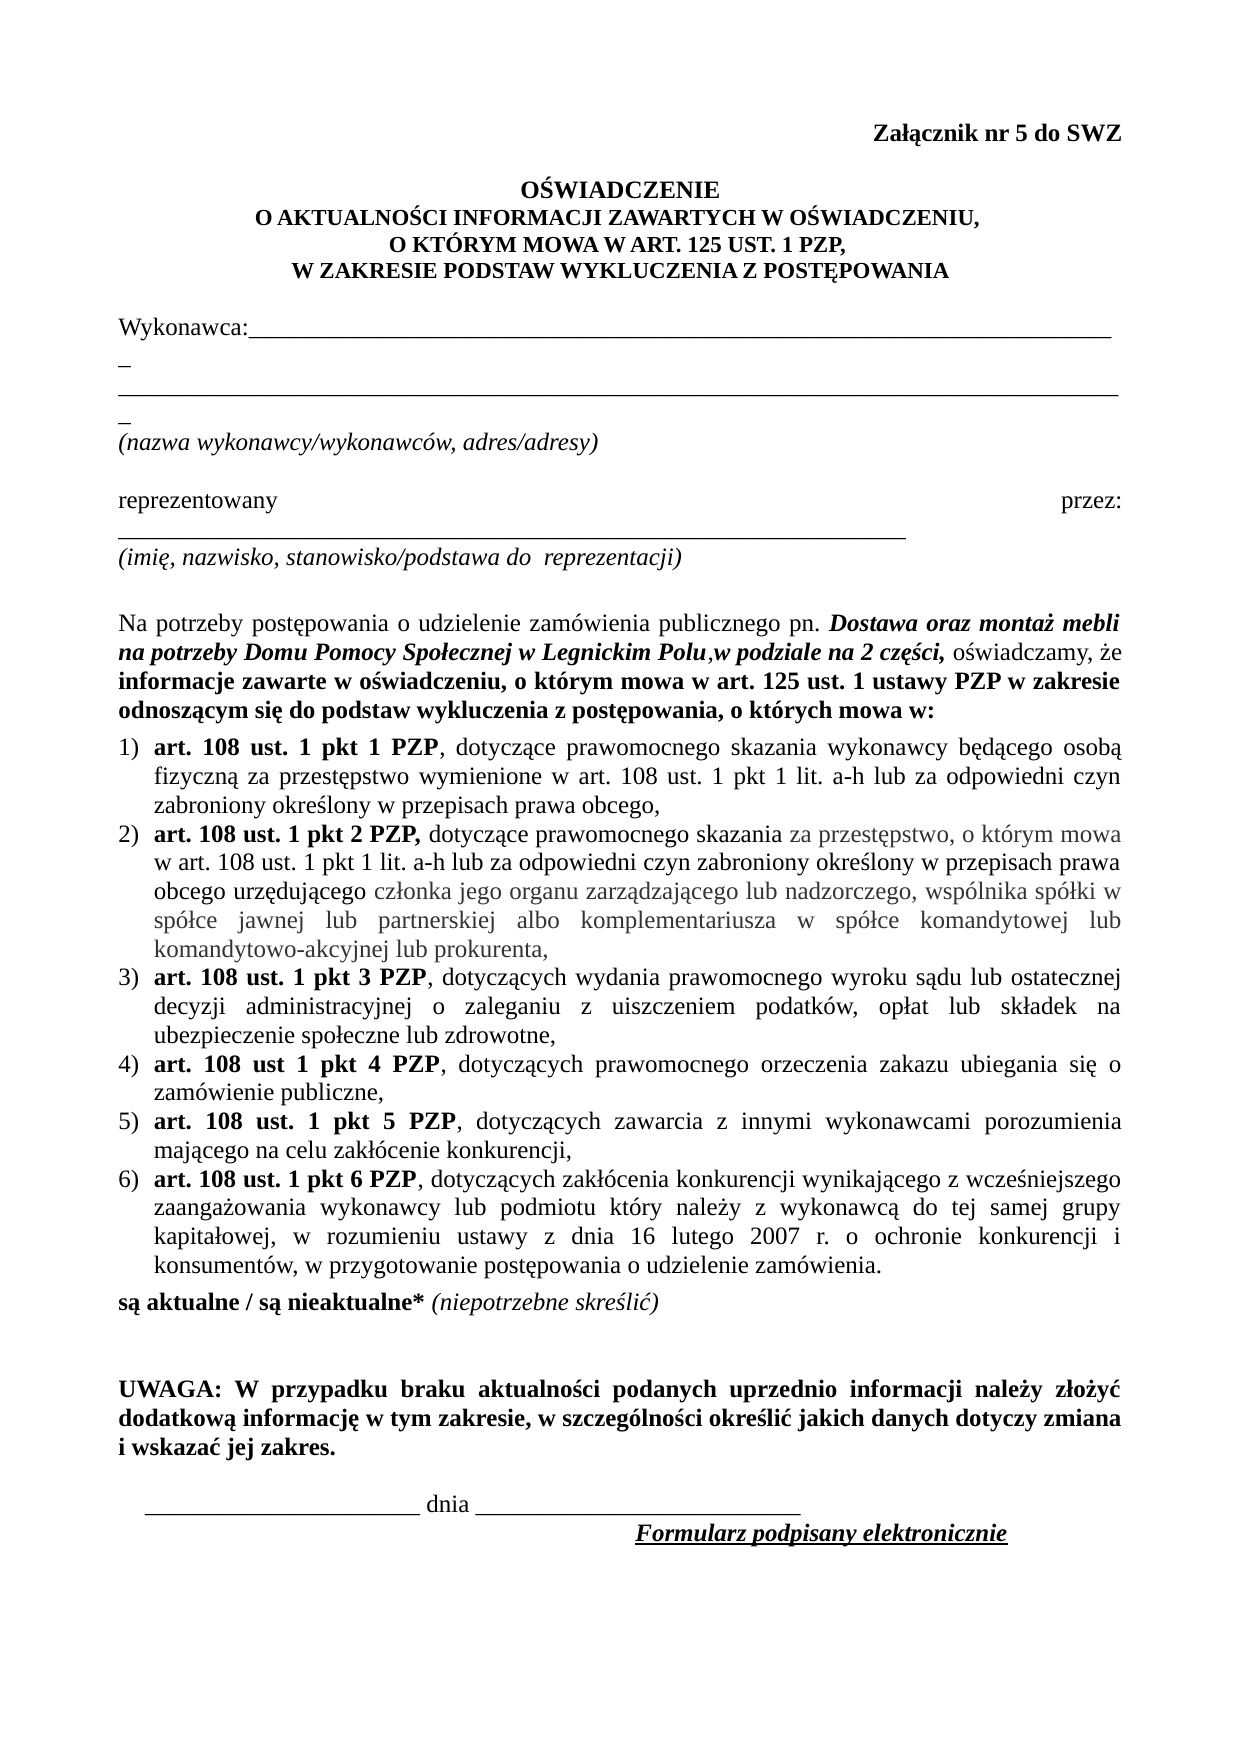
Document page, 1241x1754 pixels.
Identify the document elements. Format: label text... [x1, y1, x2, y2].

list art. 108 ust. 1 pkt 5 PZP, dotyczących zawarcia z innymi wykonawcami porozumienia mającego na celu zakłócenie konkurencji, [118, 1106, 1122, 1164]
text Wykonawca:______________________________________________________________________ [118, 312, 1122, 370]
text reprezentowany przez: _______________________________________________________________ [118, 485, 1122, 542]
text Na potrzeby postępowania o udzielenie zamówienia publicznego pn. Dostawa oraz montaż mebli na potrzeby Domu Pomocy Społecznej w Legnickim Polu,w podziale na 2 części, oświadczamy, że informacje zawarte w oświadczeniu, o którym mowa w art. 125 ust. 1 ustawy PZP w zakresie odnoszącym się do podstaw wykluczenia z postępowania, o których mowa w: [118, 580, 1122, 723]
text OŚWIADCZENIE [118, 176, 1122, 204]
list art. 108 ust 1 pkt 4 PZP, dotyczących prawomocnego orzeczenia zakazu ubiegania się o zamówienie publiczne, [118, 1049, 1122, 1106]
text (imię, nazwisko, stanowisko/podstawa do reprezentacji) [118, 542, 1122, 571]
list art. 108 ust. 1 pkt 2 PZP, dotyczące prawomocnego skazania za przestępstwo, o którym mowa w art. 108 ust. 1 pkt 1 lit. a-h lub za odpowiedni czyn zabroniony określony w przepisach prawa obcego urzędującego członka jego organu zarządzającego lub nadzorczego, wspólnika spółki w spółce jawnej lub partnerskiej albo komplementariusza w spółce komandytowej lub komandytowo-akcyjnej lub prokurenta, [118, 819, 1122, 962]
list art. 108 ust. 1 pkt 1 PZP, dotyczące prawomocnego skazania wykonawcy będącego osobą fizyczną za przestępstwo wymienione w art. 108 ust. 1 pkt 1 lit. a-h lub za odpowiedni czyn zabroniony określony w przepisach prawa obcego, [118, 732, 1122, 819]
list art. 108 ust. 1 pkt 6 PZP, dotyczących zakłócenia konkurencji wynikającego z wcześniejszego zaangażowania wykonawcy lub podmiotu który należy z wykonawcą do tej samej grupy kapitałowej, w rozumieniu ustawy z dnia 16 lutego 2007 r. o ochronie konkurencji i konsumentów, w przygotowanie postępowania o udzielenie zamówienia. [118, 1164, 1122, 1279]
text Załącznik nr 5 do SWZ [118, 118, 1122, 147]
text (nazwa wykonawcy/wykonawców, adres/adresy) [118, 427, 1122, 456]
list art. 108 ust. 1 pkt 3 PZP, dotyczących wydania prawomocnego wyroku sądu lub ostatecznej decyzji administracyjnej o zaleganiu z uiszczeniem podatków, opłat lub składek na ubezpieczenie społeczne lub zdrowotne, [118, 962, 1122, 1049]
text O AKTUALNOŚCI INFORMACJI ZAWARTYCH W OŚWIADCZENIU, O KTÓRYM MOWA W ART. 125 UST. 1 PZP, W ZAKRESIE PODSTAW WYKLUCZENIA Z POSTĘPOWANIA [118, 204, 1122, 283]
text Formularz podpisany elektronicznie [118, 1518, 1122, 1547]
text są aktualne / są nieaktualne* (niepotrzebne skreślić) [118, 1287, 1122, 1316]
text UWAGA: W przypadku braku aktualności podanych uprzednio informacji należy złożyć dodatkową informację w tym zakresie, w szczególności określić jakich danych dotyczy zmiana i wskazać jej zakres. [118, 1374, 1122, 1461]
text ______________________ dnia __________________________ [118, 1489, 827, 1518]
text _________________________________________________________________________________ [118, 370, 1122, 427]
